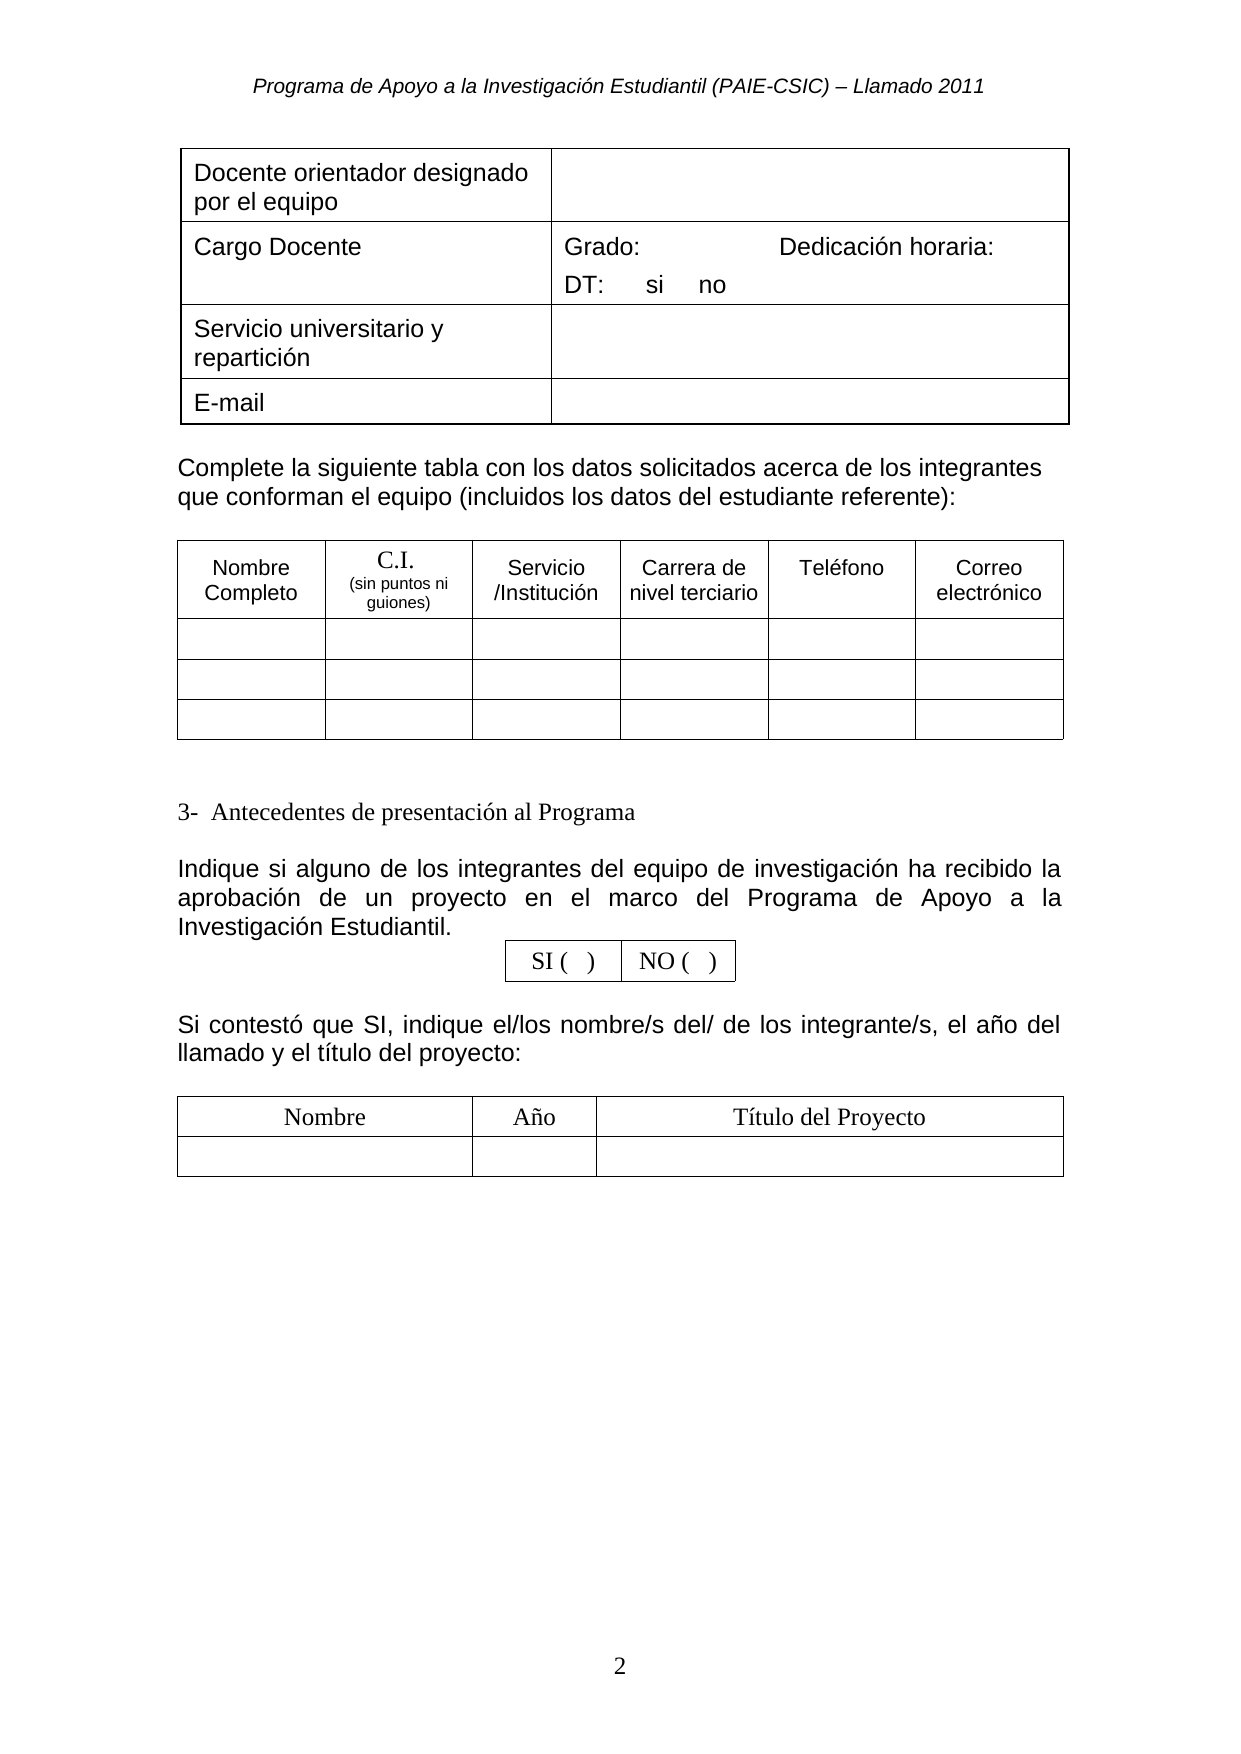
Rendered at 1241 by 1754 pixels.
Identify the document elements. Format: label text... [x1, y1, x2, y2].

table_cell [552, 305, 1068, 378]
table_cell [769, 660, 915, 699]
table_cell [621, 619, 768, 658]
table_header NO ( ) [622, 941, 735, 981]
table_cell [326, 660, 472, 699]
table_cell [178, 619, 325, 658]
table_header Nombre Completo [178, 541, 325, 618]
table_cell [769, 700, 915, 739]
table_header Teléfono [769, 541, 915, 618]
table_header Docente orientador designado por el equipo [182, 149, 551, 221]
table_cell [916, 700, 1063, 739]
table_header Título del Proyecto [597, 1097, 1063, 1136]
table_cell [916, 619, 1063, 658]
table_cell [326, 700, 472, 739]
table_cell [178, 660, 325, 699]
table_header Correo electrónico [916, 541, 1063, 618]
table_cell [178, 1137, 472, 1176]
table_cell [621, 700, 768, 739]
table_header C.I. (sin puntos ni guiones) [326, 541, 472, 618]
table_cell [621, 660, 768, 699]
table_cell [916, 660, 1063, 699]
table_cell [552, 379, 1068, 422]
text Indique si alguno de los integrantes del equipo de investigación ha recibido la aprobación de un proyecto en el marco del Programa de Apoyo a la Investigación Estudiantil. [177, 854, 1063, 940]
table_header Año [473, 1097, 596, 1136]
table_header Carrera de nivel terciario [621, 541, 768, 618]
text Complete la siguiente tabla con los datos solicitados acerca de los integrantes que conforman el equipo (incluidos los datos del estudiante referente): [177, 453, 1063, 511]
table_cell E-mail [182, 379, 551, 422]
table_cell [597, 1137, 1063, 1176]
table_cell [178, 700, 325, 739]
table_cell Servicio universitario y repartición [182, 305, 551, 378]
table_cell [473, 619, 620, 658]
table_header Servicio /Institución [473, 541, 620, 618]
table_cell [769, 619, 915, 658]
table_cell Grado: Dedicación horaria: DT: si no [552, 222, 1068, 304]
table_header SI ( ) [506, 941, 621, 981]
table_cell Cargo Docente [182, 222, 551, 304]
text Si contestó que SI, indique el/los nombre/s del/ de los integrante/s, el año del llamado y el título del proyecto: [177, 1009, 1063, 1067]
table_cell [326, 619, 472, 658]
text 3- Antecedentes de presentación al Programa [177, 797, 1063, 825]
table_cell [473, 1137, 596, 1176]
table_cell [473, 700, 620, 739]
table_header Nombre [178, 1097, 472, 1136]
table_header [552, 149, 1068, 221]
table_cell [473, 660, 620, 699]
